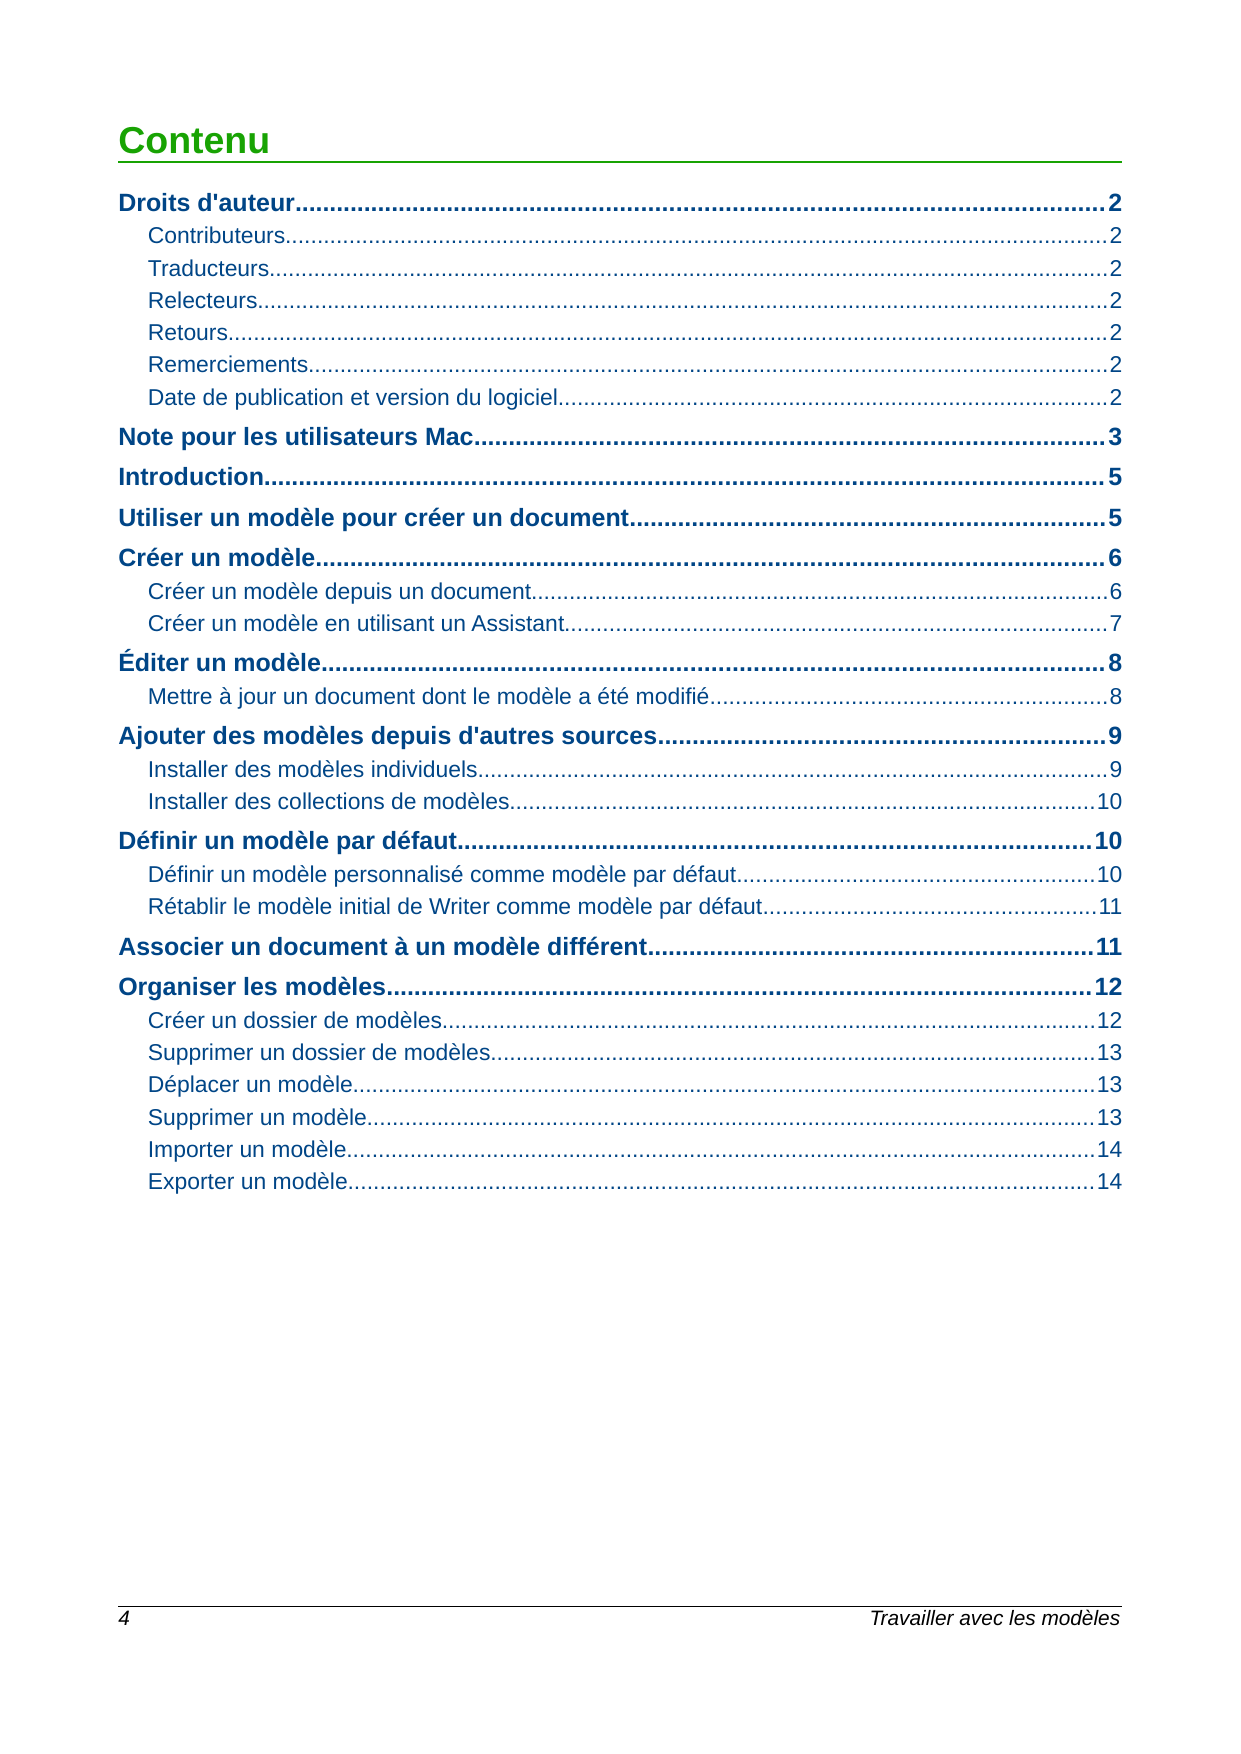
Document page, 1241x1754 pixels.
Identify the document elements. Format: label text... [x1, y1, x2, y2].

text Introduction 5 [118, 462, 1122, 491]
text Définir un modèle par défaut 10 [118, 826, 1122, 855]
text Éditer un modèle 8 [118, 648, 1122, 677]
text Créer un modèle en utilisant un Assistant 7 [148, 610, 1122, 637]
text Déplacer un modèle 13 [148, 1071, 1122, 1098]
text Installer des modèles individuels 9 [148, 756, 1122, 782]
text Relecteurs 2 [148, 287, 1122, 313]
text Définir un modèle personnalisé comme modèle par défaut 10 [148, 861, 1122, 887]
text Contenu [118, 118, 1122, 161]
text Créer un modèle depuis un document 6 [148, 578, 1122, 604]
text Exporter un modèle 14 [148, 1168, 1122, 1194]
text Créer un modèle 6 [118, 543, 1122, 572]
text Associer un document à un modèle différent 11 [118, 931, 1122, 960]
text Mettre à jour un document dont le modèle a été modifié 8 [148, 683, 1122, 709]
text Utiliser un modèle pour créer un document 5 [118, 503, 1122, 532]
text Ajouter des modèles depuis d'autres sources 9 [118, 721, 1122, 750]
text Rétablir le modèle initial de Writer comme modèle par défaut 11 [148, 893, 1122, 920]
text Contributeurs 2 [148, 222, 1122, 248]
text Date de publication et version du logiciel 2 [148, 384, 1122, 410]
text Retours 2 [148, 319, 1122, 345]
text Organiser les modèles 12 [118, 972, 1122, 1001]
text Supprimer un dossier de modèles 13 [148, 1039, 1122, 1065]
text Supprimer un modèle 13 [148, 1103, 1122, 1130]
text Traducteurs 2 [148, 254, 1122, 281]
text Remerciements 2 [148, 351, 1122, 378]
text Droits d'auteur 2 [118, 187, 1122, 216]
text Importer un modèle 14 [148, 1136, 1122, 1162]
text Installer des collections de modèles 10 [148, 788, 1122, 814]
text Note pour les utilisateurs Mac 3 [118, 422, 1122, 451]
text Créer un dossier de modèles 12 [148, 1007, 1122, 1033]
